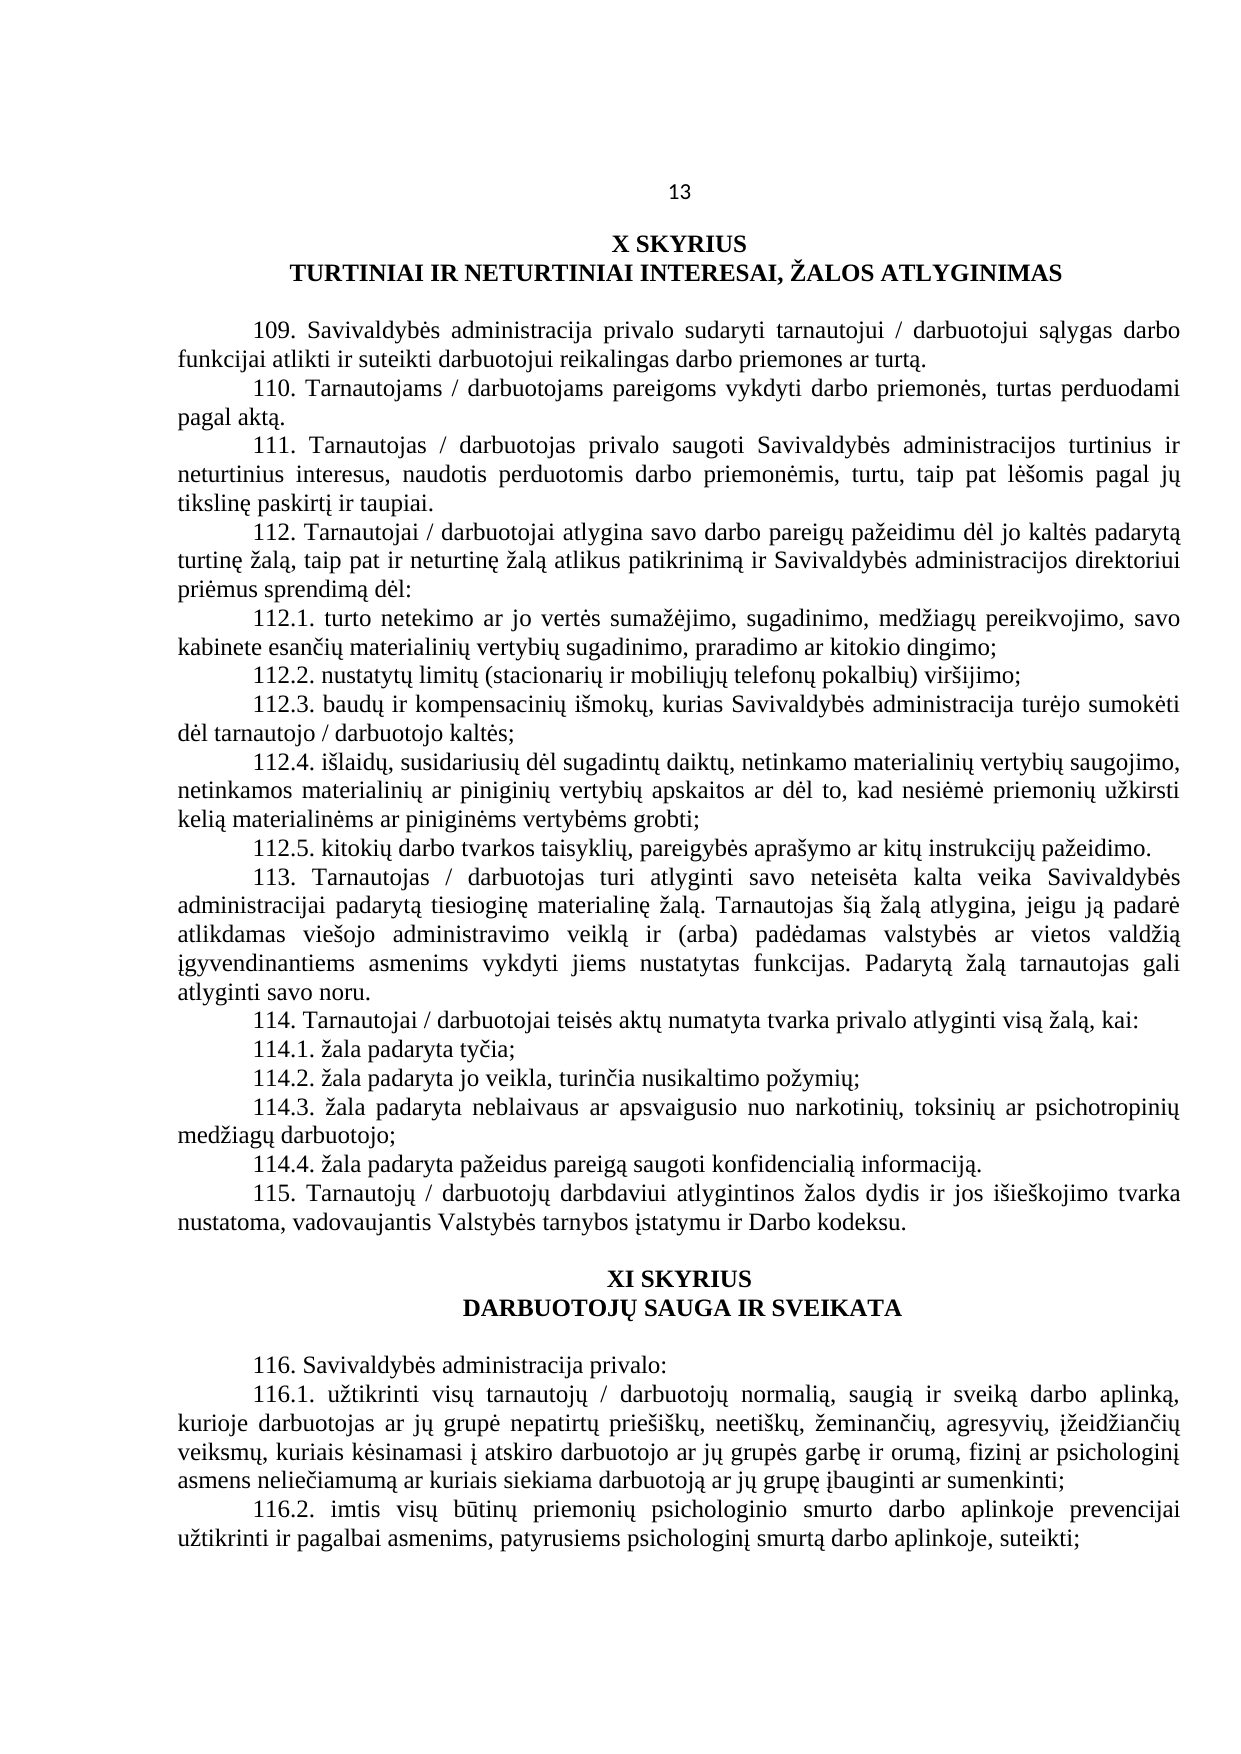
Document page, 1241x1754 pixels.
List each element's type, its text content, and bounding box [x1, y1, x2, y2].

text 114.3. žala padaryta neblaivaus ar apsvaigusio nuo narkotinių, toksinių ar psichotropinių medžiagų darbuotojo; [177, 1092, 1181, 1149]
text 109. Savivaldybės administracija privalo sudaryti tarnautojui / darbuotojui sąlygas darbo funkcijai atlikti ir suteikti darbuotojui reikalingas darbo priemones ar turtą. [177, 316, 1181, 373]
text 114.4. žala padaryta pažeidus pareigą saugoti konfidencialią informaciją. [177, 1149, 1181, 1178]
text 114.2. žala padaryta jo veikla, turinčia nusikaltimo požymių; [177, 1063, 1181, 1092]
text 116.2. imtis visų būtinų priemonių psichologinio smurto darbo aplinkoje prevencijai užtikrinti ir pagalbai asmenims, patyrusiems psichologinį smurtą darbo aplinkoje, suteikti; [177, 1494, 1181, 1552]
text 112.1. turto netekimo ar jo vertės sumažėjimo, sugadinimo, medžiagų pereikvojimo, savo kabinete esančių materialinių vertybių sugadinimo, praradimo ar kitokio dingimo; [177, 603, 1181, 661]
text 112. Tarnautojai / darbuotojai atlygina savo darbo pareigų pažeidimu dėl jo kaltės padarytą turtinę žalą, taip pat ir neturtinę žalą atlikus patikrinimą ir Savivaldybės administracijos direktoriui priėmus sprendimą dėl: [177, 517, 1181, 603]
text 111. Tarnautojas / darbuotojas privalo saugoti Savivaldybės administracijos turtinius ir neturtinius interesus, naudotis perduotomis darbo priemonėmis, turtu, taip pat lėšomis pagal jų tikslinę paskirtį ir taupiai. [177, 431, 1181, 517]
text 114.1. žala padaryta tyčia; [177, 1034, 1181, 1063]
text 112.5. kitokių darbo tvarkos taisyklių, pareigybės aprašymo ar kitų instrukcijų pažeidimo. [177, 833, 1181, 862]
text DARBUOTOJŲ SAUGA IR SVEIKATA [177, 1293, 1181, 1322]
text 114. Tarnautojai / darbuotojai teisės aktų numatyta tvarka privalo atlyginti visą žalą, kai: [177, 1006, 1181, 1034]
text XI SKYRIUS [177, 1264, 1181, 1293]
text 115. Tarnautojų / darbuotojų darbdaviui atlygintinos žalos dydis ir jos išieškojimo tvarka nustatoma, vadovaujantis Valstybės tarnybos įstatymu ir Darbo kodeksu. [177, 1178, 1181, 1236]
text 112.4. išlaidų, susidariusių dėl sugadintų daiktų, netinkamo materialinių vertybių saugojimo, netinkamos materialinių ar piniginių vertybių apskaitos ar dėl to, kad nesiėmė priemonių užkirsti kelią materialinėms ar piniginėms vertybėms grobti; [177, 747, 1181, 833]
text 116. Savivaldybės administracija privalo: [177, 1351, 1181, 1379]
text 113. Tarnautojas / darbuotojas turi atlyginti savo neteisėta kalta veika Savivaldybės administracijai padarytą tiesioginę materialinę žalą. Tarnautojas šią žalą atlygina, jeigu ją padarė atlikdamas viešojo administravimo veiklą ir (arba) padėdamas valstybės ar vietos valdžią įgyvendinantiems asmenims vykdyti jiems nustatytas funkcijas. Padarytą žalą tarnautojas gali atlyginti savo noru. [177, 862, 1181, 1006]
text 112.3. baudų ir kompensacinių išmokų, kurias Savivaldybės administracija turėjo sumokėti dėl tarnautojo / darbuotojo kaltės; [177, 689, 1181, 747]
text 116.1. užtikrinti visų tarnautojų / darbuotojų normalią, saugią ir sveiką darbo aplinką, kurioje darbuotojas ar jų grupė nepatirtų priešiškų, neetiškų, žeminančių, agresyvių, įžeidžiančių veiksmų, kuriais kėsinamasi į atskiro darbuotojo ar jų grupės garbę ir orumą, fizinį ar psichologinį asmens neliečiamumą ar kuriais siekiama darbuotoją ar jų grupę įbauginti ar sumenkinti; [177, 1379, 1181, 1494]
text 110. Tarnautojams / darbuotojams pareigoms vykdyti darbo priemonės, turtas perduodami pagal aktą. [177, 373, 1181, 431]
text 112.2. nustatytų limitų (stacionarių ir mobiliųjų telefonų pokalbių) viršijimo; [177, 661, 1181, 689]
text TURTINIAI IR NETURTINIAI INTERESAI, ŽALOS ATLYGINIMAS [177, 258, 1181, 287]
text X SKYRIUS [177, 229, 1181, 258]
